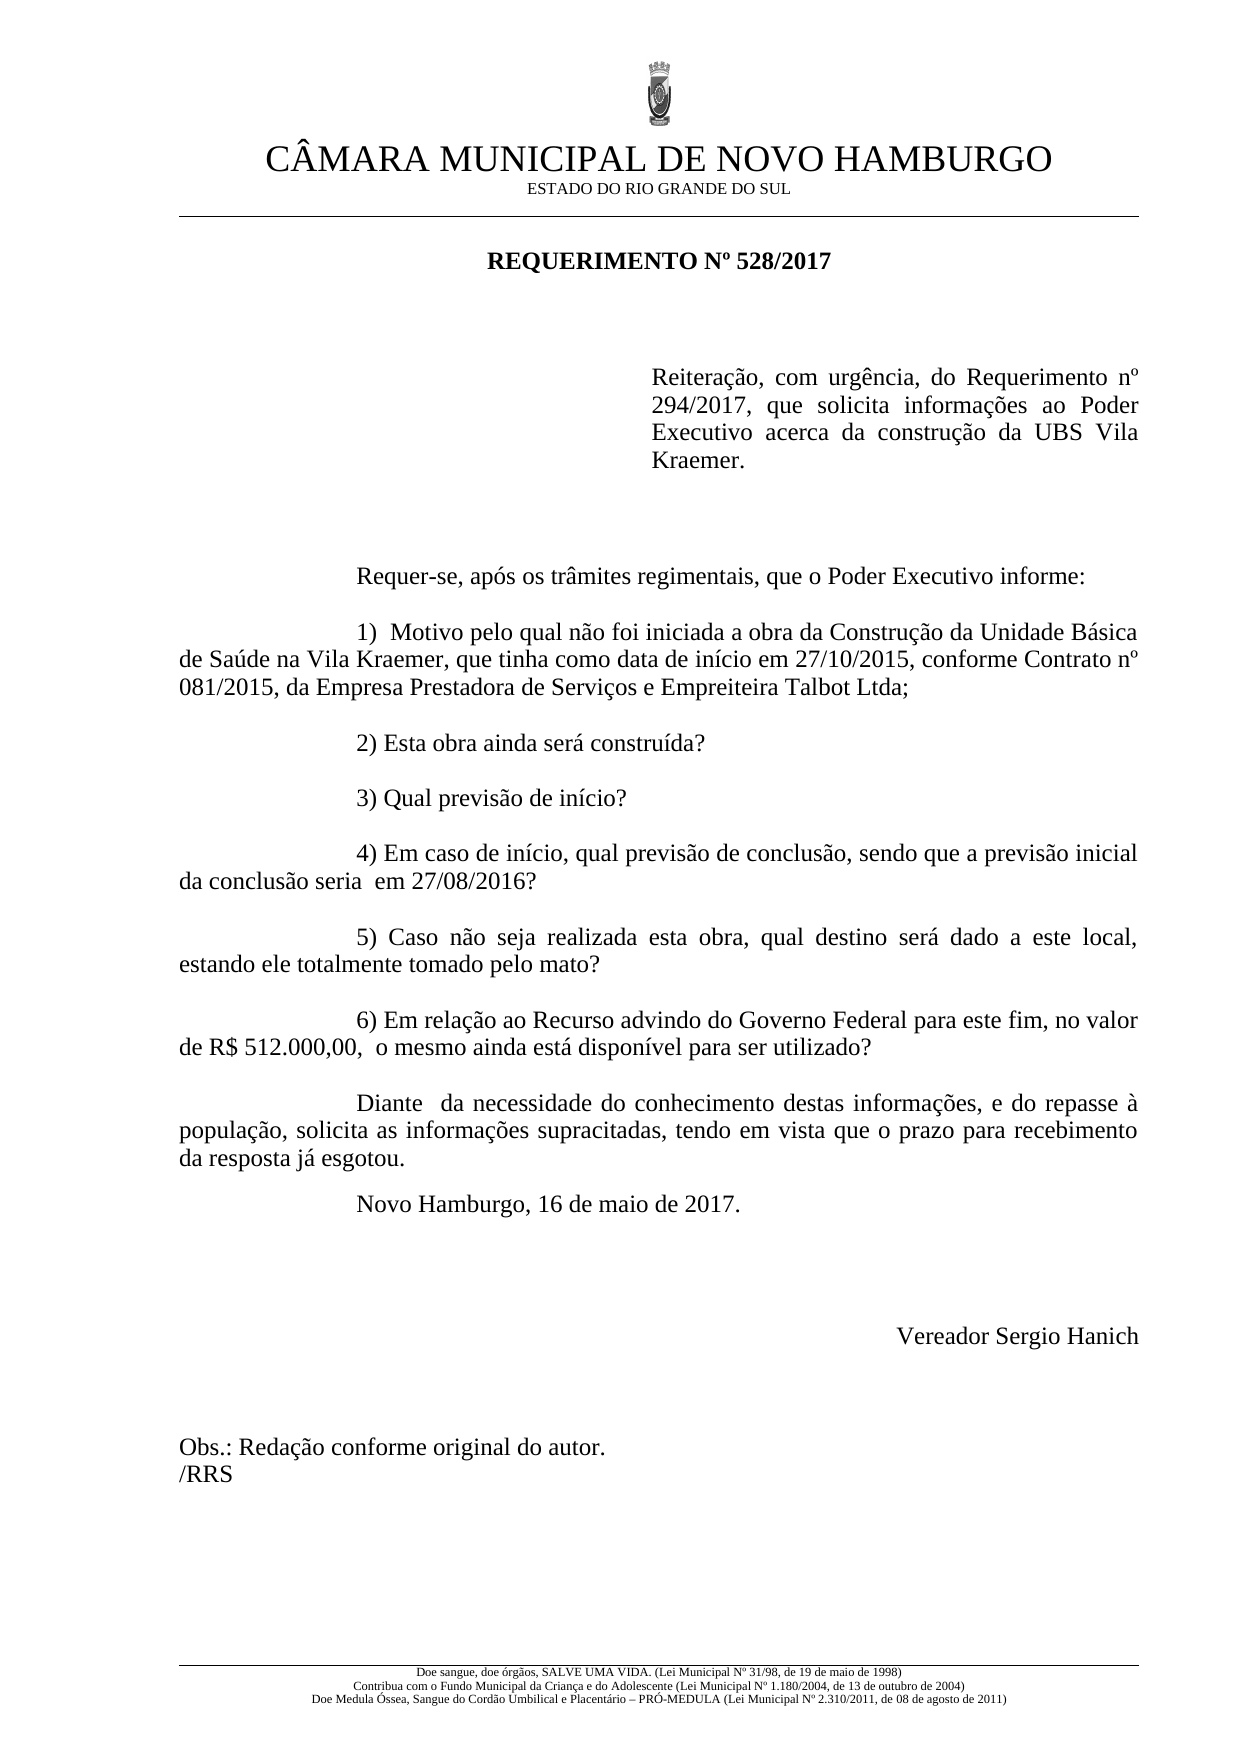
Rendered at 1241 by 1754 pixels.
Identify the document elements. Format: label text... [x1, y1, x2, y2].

text Diante da necessidade do conhecimento destas informações, e do repasse à população, solicita as informações supracitadas, tendo em vista que o prazo para recebimento da resposta já esgotou. [179, 1089, 1139, 1172]
text 5) Caso não seja realizada esta obra, qual destino será dado a este local, estando ele totalmente tomado pelo mato? [179, 923, 1139, 978]
text Requer-se, após os trâmites regimentais, que o Poder Executivo informe: [179, 562, 1139, 590]
text REQUERIMENTO Nº 528/2017 [179, 247, 1139, 274]
text 4) Em caso de início, qual previsão de conclusão, sendo que a previsão inicial da conclusão seria em 27/08/2016? [179, 839, 1139, 895]
text 3) Qual previsão de início? [179, 784, 1139, 812]
text 2) Esta obra ainda será construída? [179, 729, 1139, 756]
text /RRS [179, 1460, 1139, 1488]
text Reiteração, com urgência, do Requerimento nº 294/2017, que solicita informações ao Poder Executivo acerca da construção da UBS Vila Kraemer. [651, 363, 1139, 474]
text Obs.: Redação conforme original do autor. [179, 1433, 1139, 1460]
text 6) Em relação ao Recurso advindo do Governo Federal para este fim, no valor de R$ 512.000,00, o mesmo ainda está disponível para ser utilizado? [179, 1006, 1139, 1061]
text 1) Motivo pelo qual não foi iniciada a obra da Construção da Unidade Básica de Saúde na Vila Kraemer, que tinha como data de início em 27/10/2015, conforme Contrato nº 081/2015, da Empresa Prestadora de Serviços e Empreiteira Talbot Ltda; [179, 618, 1139, 701]
text Novo Hamburgo, 16 de maio de 2017. [179, 1190, 1139, 1217]
text Vereador Sergio Hanich [179, 1322, 1139, 1349]
